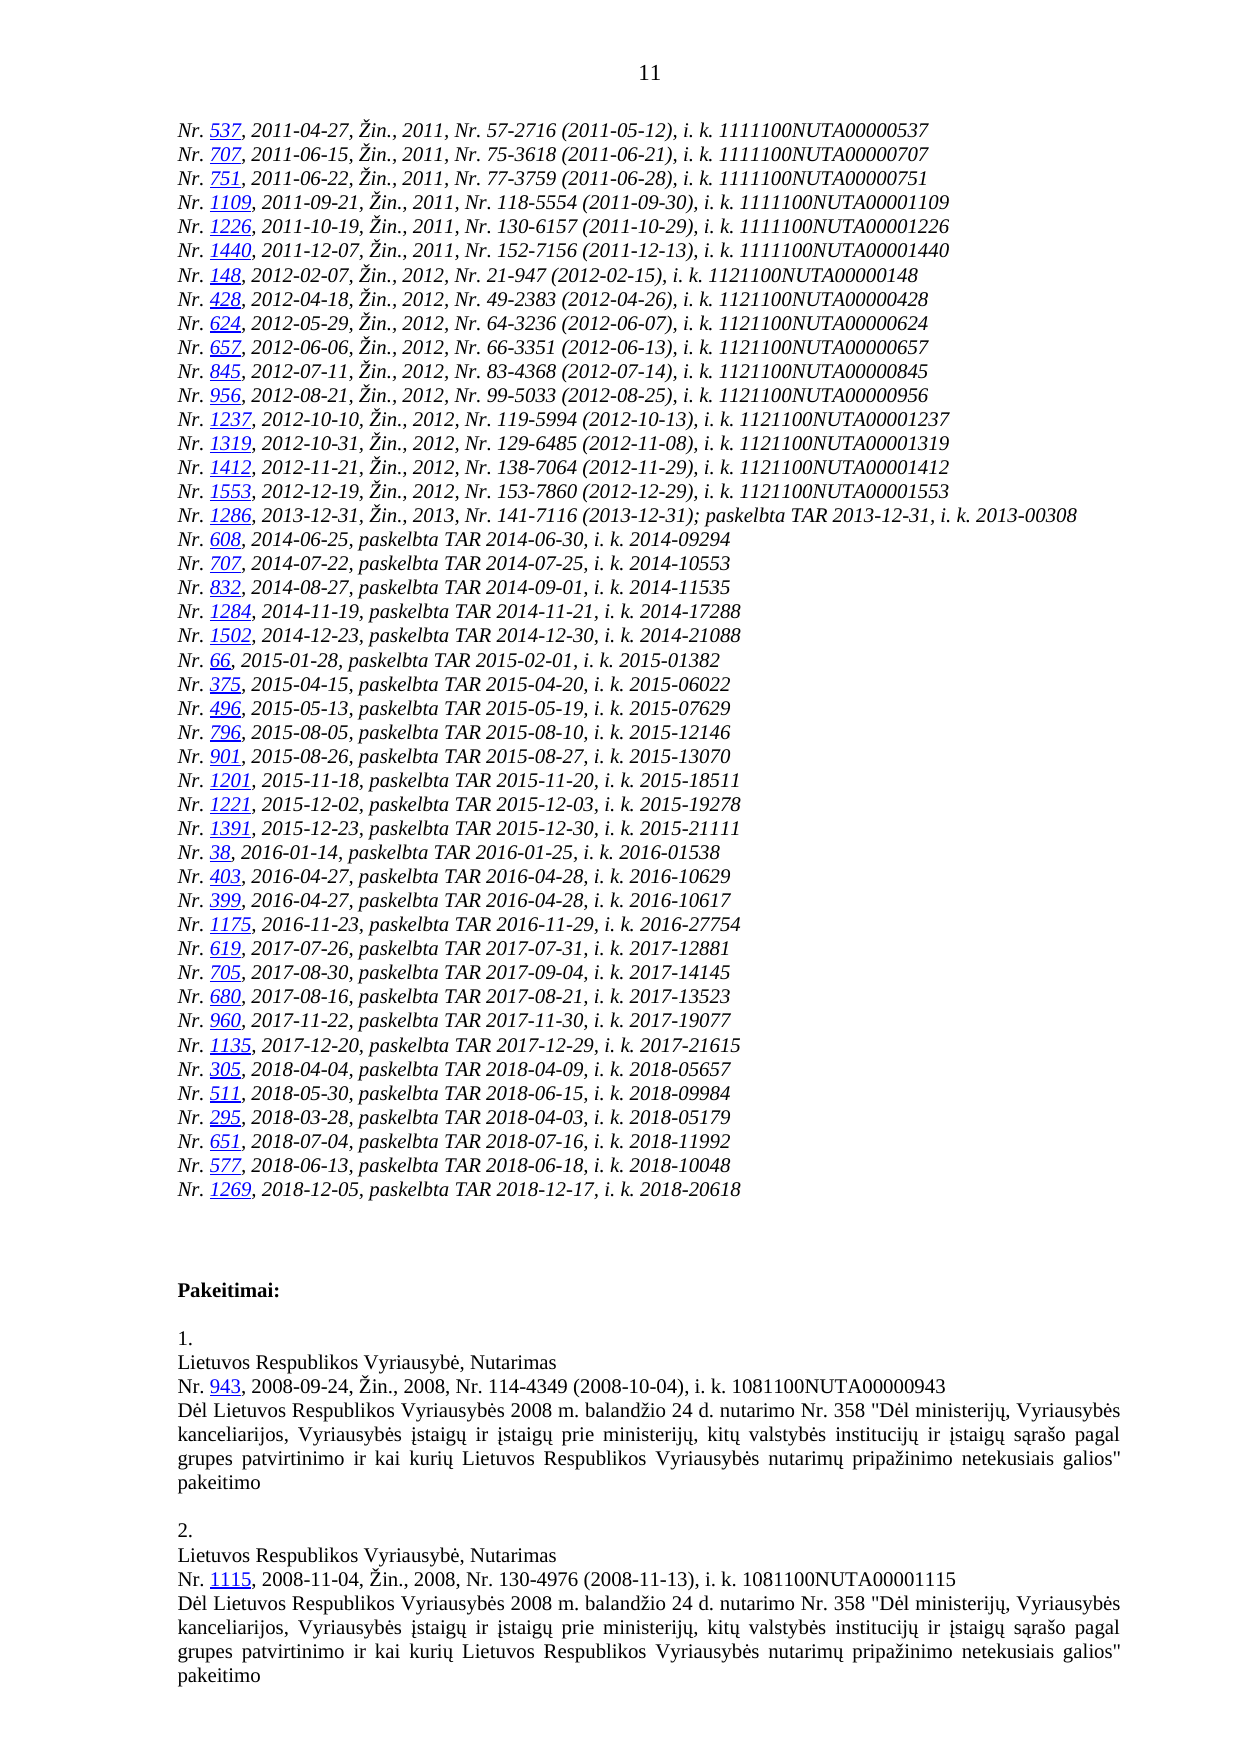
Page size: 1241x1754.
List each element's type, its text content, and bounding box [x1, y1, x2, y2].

text Nr. 707, 2011-06-15, Žin., 2011, Nr. 75-3618 (2011-06-21), i. k. 1111100NUTA00000707 [177, 142, 1122, 166]
text Nr. 1221, 2015-12-02, paskelbta TAR 2015-12-03, i. k. 2015-19278 [177, 792, 1122, 816]
text Nr. 680, 2017-08-16, paskelbta TAR 2017-08-21, i. k. 2017-13523 [177, 984, 1122, 1008]
text Nr. 845, 2012-07-11, Žin., 2012, Nr. 83-4368 (2012-07-14), i. k. 1121100NUTA00000845 [177, 359, 1122, 383]
text Nr. 624, 2012-05-29, Žin., 2012, Nr. 64-3236 (2012-06-07), i. k. 1121100NUTA00000624 [177, 311, 1122, 335]
text Nr. 705, 2017-08-30, paskelbta TAR 2017-09-04, i. k. 2017-14145 [177, 960, 1122, 984]
text Nr. 428, 2012-04-18, Žin., 2012, Nr. 49-2383 (2012-04-26), i. k. 1121100NUTA00000428 [177, 287, 1122, 311]
text Nr. 796, 2015-08-05, paskelbta TAR 2015-08-10, i. k. 2015-12146 [177, 720, 1122, 744]
text Nr. 707, 2014-07-22, paskelbta TAR 2014-07-25, i. k. 2014-10553 [177, 551, 1122, 575]
text Nr. 375, 2015-04-15, paskelbta TAR 2015-04-20, i. k. 2015-06022 [177, 672, 1122, 696]
text Nr. 657, 2012-06-06, Žin., 2012, Nr. 66-3351 (2012-06-13), i. k. 1121100NUTA00000657 [177, 335, 1122, 359]
text Nr. 511, 2018-05-30, paskelbta TAR 2018-06-15, i. k. 2018-09984 [177, 1081, 1122, 1105]
text Nr. 832, 2014-08-27, paskelbta TAR 2014-09-01, i. k. 2014-11535 [177, 575, 1122, 599]
text Nr. 1284, 2014-11-19, paskelbta TAR 2014-11-21, i. k. 2014-17288 [177, 599, 1122, 623]
text Nr. 1135, 2017-12-20, paskelbta TAR 2017-12-29, i. k. 2017-21615 [177, 1032, 1122, 1057]
text Nr. 537, 2011-04-27, Žin., 2011, Nr. 57-2716 (2011-05-12), i. k. 1111100NUTA00000537 [177, 118, 1122, 142]
text Nr. 1201, 2015-11-18, paskelbta TAR 2015-11-20, i. k. 2015-18511 [177, 768, 1122, 792]
text Dėl Lietuvos Respublikos Vyriausybės 2008 m. balandžio 24 d. nutarimo Nr. 358 "Dėl ministerijų, Vyriausybės kanceliarijos, Vyriausybės įstaigų ir įstaigų prie ministerijų, kitų valstybės institucijų ir įstaigų sąrašo pagal grupes patvirtinimo ir kai kurių Lietuvos Respublikos Vyriausybės nutarimų pripažinimo netekusiais galios" pakeitimo [177, 1591, 1122, 1687]
text Nr. 1502, 2014-12-23, paskelbta TAR 2014-12-30, i. k. 2014-21088 [177, 623, 1122, 647]
text Lietuvos Respublikos Vyriausybė, Nutarimas [177, 1350, 1122, 1374]
text Nr. 577, 2018-06-13, paskelbta TAR 2018-06-18, i. k. 2018-10048 [177, 1153, 1122, 1177]
text Nr. 496, 2015-05-13, paskelbta TAR 2015-05-19, i. k. 2015-07629 [177, 696, 1122, 720]
text Nr. 1553, 2012-12-19, Žin., 2012, Nr. 153-7860 (2012-12-29), i. k. 1121100NUTA00001553 [177, 479, 1122, 503]
text Nr. 1226, 2011-10-19, Žin., 2011, Nr. 130-6157 (2011-10-29), i. k. 1111100NUTA00001226 [177, 214, 1122, 238]
text Nr. 1175, 2016-11-23, paskelbta TAR 2016-11-29, i. k. 2016-27754 [177, 912, 1122, 936]
text Lietuvos Respublikos Vyriausybė, Nutarimas [177, 1542, 1122, 1567]
text Nr. 1412, 2012-11-21, Žin., 2012, Nr. 138-7064 (2012-11-29), i. k. 1121100NUTA00001412 [177, 455, 1122, 479]
text Nr. 66, 2015-01-28, paskelbta TAR 2015-02-01, i. k. 2015-01382 [177, 647, 1122, 672]
text Nr. 305, 2018-04-04, paskelbta TAR 2018-04-09, i. k. 2018-05657 [177, 1057, 1122, 1081]
text 2. [177, 1518, 1122, 1542]
text Nr. 38, 2016-01-14, paskelbta TAR 2016-01-25, i. k. 2016-01538 [177, 840, 1122, 864]
text Nr. 1319, 2012-10-31, Žin., 2012, Nr. 129-6485 (2012-11-08), i. k. 1121100NUTA00001319 [177, 431, 1122, 455]
text Nr. 956, 2012-08-21, Žin., 2012, Nr. 99-5033 (2012-08-25), i. k. 1121100NUTA00000956 [177, 383, 1122, 407]
text Nr. 619, 2017-07-26, paskelbta TAR 2017-07-31, i. k. 2017-12881 [177, 936, 1122, 960]
text Nr. 651, 2018-07-04, paskelbta TAR 2018-07-16, i. k. 2018-11992 [177, 1129, 1122, 1153]
text Nr. 1440, 2011-12-07, Žin., 2011, Nr. 152-7156 (2011-12-13), i. k. 1111100NUTA00001440 [177, 238, 1122, 262]
text Nr. 1269, 2018-12-05, paskelbta TAR 2018-12-17, i. k. 2018-20618 [177, 1177, 1122, 1201]
text Nr. 943, 2008-09-24, Žin., 2008, Nr. 114-4349 (2008-10-04), i. k. 1081100NUTA00000943 [177, 1374, 1122, 1398]
text Nr. 403, 2016-04-27, paskelbta TAR 2016-04-28, i. k. 2016-10629 [177, 864, 1122, 888]
text Nr. 1286, 2013-12-31, Žin., 2013, Nr. 141-7116 (2013-12-31); paskelbta TAR 2013-12-31, i. k. 2013-00308 [177, 503, 1122, 527]
text Nr. 1109, 2011-09-21, Žin., 2011, Nr. 118-5554 (2011-09-30), i. k. 1111100NUTA00001109 [177, 190, 1122, 214]
text 1. [177, 1326, 1122, 1350]
text Nr. 148, 2012-02-07, Žin., 2012, Nr. 21-947 (2012-02-15), i. k. 1121100NUTA00000148 [177, 262, 1122, 287]
text Nr. 1115, 2008-11-04, Žin., 2008, Nr. 130-4976 (2008-11-13), i. k. 1081100NUTA00001115 [177, 1567, 1122, 1591]
text Nr. 960, 2017-11-22, paskelbta TAR 2017-11-30, i. k. 2017-19077 [177, 1008, 1122, 1032]
text Pakeitimai: [177, 1278, 1122, 1302]
text Dėl Lietuvos Respublikos Vyriausybės 2008 m. balandžio 24 d. nutarimo Nr. 358 "Dėl ministerijų, Vyriausybės kanceliarijos, Vyriausybės įstaigų ir įstaigų prie ministerijų, kitų valstybės institucijų ir įstaigų sąrašo pagal grupes patvirtinimo ir kai kurių Lietuvos Respublikos Vyriausybės nutarimų pripažinimo netekusiais galios" pakeitimo [177, 1398, 1122, 1494]
text Nr. 1237, 2012-10-10, Žin., 2012, Nr. 119-5994 (2012-10-13), i. k. 1121100NUTA00001237 [177, 407, 1122, 431]
text Nr. 751, 2011-06-22, Žin., 2011, Nr. 77-3759 (2011-06-28), i. k. 1111100NUTA00000751 [177, 166, 1122, 190]
text Nr. 399, 2016-04-27, paskelbta TAR 2016-04-28, i. k. 2016-10617 [177, 888, 1122, 912]
text Nr. 295, 2018-03-28, paskelbta TAR 2018-04-03, i. k. 2018-05179 [177, 1105, 1122, 1129]
text Nr. 1391, 2015-12-23, paskelbta TAR 2015-12-30, i. k. 2015-21111 [177, 816, 1122, 840]
text Nr. 608, 2014-06-25, paskelbta TAR 2014-06-30, i. k. 2014-09294 [177, 527, 1122, 551]
text Nr. 901, 2015-08-26, paskelbta TAR 2015-08-27, i. k. 2015-13070 [177, 744, 1122, 768]
